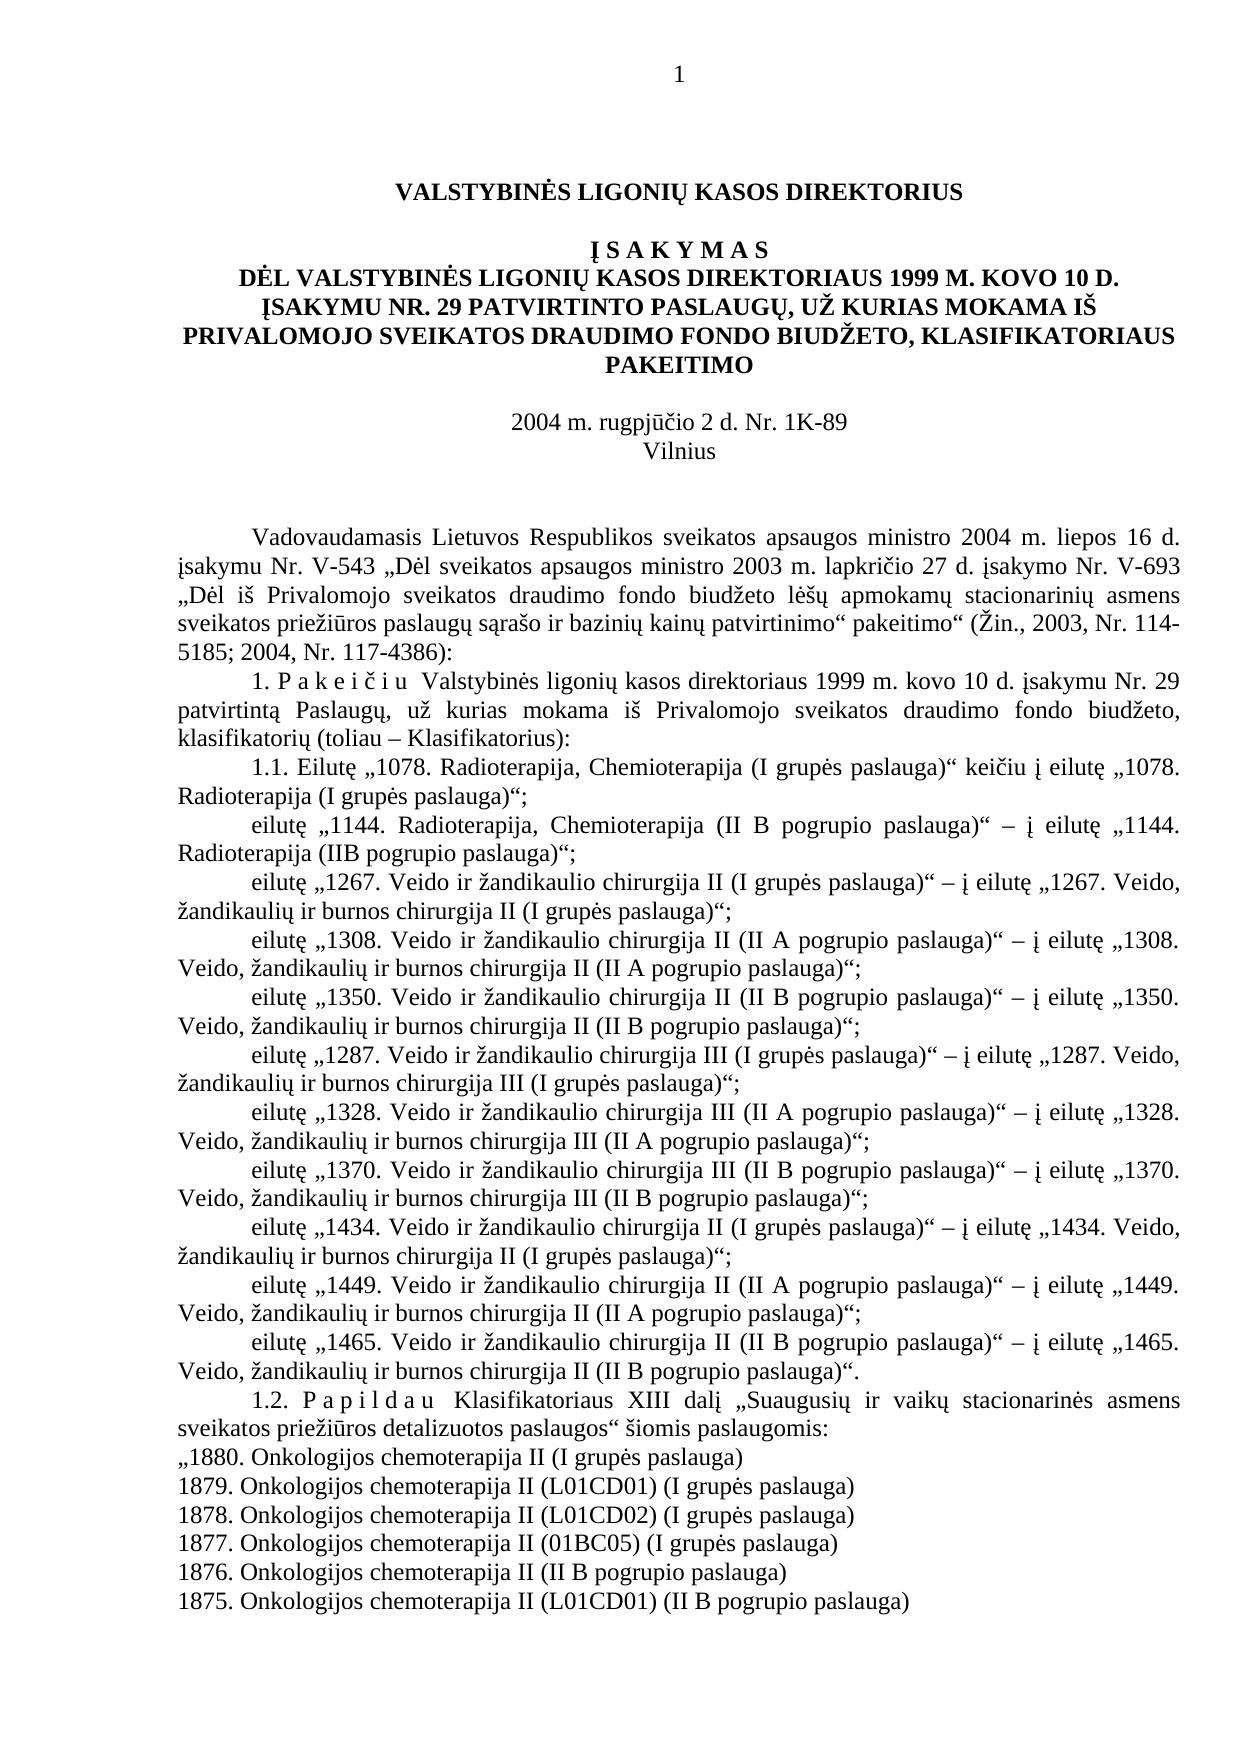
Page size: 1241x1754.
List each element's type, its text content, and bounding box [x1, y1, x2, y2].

text eilutę „1434. Veido ir žandikaulio chirurgija II (I grupės paslauga)“ – į eilutę „1434. Veido, žandikaulių ir burnos chirurgija II (I grupės paslauga)“; [177, 1212, 1181, 1270]
text 2004 m. rugpjūčio 2 d. Nr. 1K-89 [177, 407, 1181, 436]
text DĖL VALSTYBINĖS LIGONIŲ KASOS DIREKTORIAUS 1999 M. KOVO 10 D. ĮSAKYMU NR. 29 PATVIRTINTO PASLAUGŲ, UŽ KURIAS MOKAMA IŠ PRIVALOMOJO SVEIKATOS DRAUDIMO FONDO BIUDŽETO, KLASIFIKATORIAUS PAKEITIMO [177, 263, 1181, 378]
text 1.1. Eilutę „1078. Radioterapija, Chemioterapija (I grupės paslauga)“ keičiu į eilutę „1078. Radioterapija (I grupės paslauga)“; [177, 752, 1181, 810]
text eilutę „1350. Veido ir žandikaulio chirurgija II (II B pogrupio paslauga)“ – į eilutę „1350. Veido, žandikaulių ir burnos chirurgija II (II B pogrupio paslauga)“; [177, 982, 1181, 1040]
text Į S A K Y M A S [177, 235, 1181, 263]
text eilutę „1328. Veido ir žandikaulio chirurgija III (II A pogrupio paslauga)“ – į eilutę „1328. Veido, žandikaulių ir burnos chirurgija III (II A pogrupio paslauga)“; [177, 1097, 1181, 1155]
text Vadovaudamasis Lietuvos Respublikos sveikatos apsaugos ministro 2004 m. liepos 16 d. įsakymu Nr. V-543 „Dėl sveikatos apsaugos ministro 2003 m. lapkričio 27 d. įsakymo Nr. V-693 „Dėl iš Privalomojo sveikatos draudimo fondo biudžeto lėšų apmokamų stacionarinių asmens sveikatos priežiūros paslaugų sąrašo ir bazinių kainų patvirtinimo“ pakeitimo“ (Žin., 2003, Nr. 114-5185; 2004, Nr. 117-4386): [177, 522, 1181, 666]
text eilutę „1308. Veido ir žandikaulio chirurgija II (II A pogrupio paslauga)“ – į eilutę „1308. Veido, žandikaulių ir burnos chirurgija II (II A pogrupio paslauga)“; [177, 925, 1181, 982]
text 1875. Onkologijos chemoterapija II (L01CD01) (II B pogrupio paslauga) [177, 1586, 1181, 1615]
text eilutę „1465. Veido ir žandikaulio chirurgija II (II B pogrupio paslauga)“ – į eilutę „1465. Veido, žandikaulių ir burnos chirurgija II (II B pogrupio paslauga)“. [177, 1327, 1181, 1385]
text 1. Pakeičiu Valstybinės ligonių kasos direktoriaus 1999 m. kovo 10 d. įsakymu Nr. 29 patvirtintą Paslaugų, už kurias mokama iš Privalomojo sveikatos draudimo fondo biudžeto, klasifikatorių (toliau – Klasifikatorius): [177, 666, 1181, 752]
text „1880. Onkologijos chemoterapija II (I grupės paslauga) [177, 1442, 1181, 1471]
text eilutę „1449. Veido ir žandikaulio chirurgija II (II A pogrupio paslauga)“ – į eilutę „1449. Veido, žandikaulių ir burnos chirurgija II (II A pogrupio paslauga)“; [177, 1270, 1181, 1327]
text eilutę „1287. Veido ir žandikaulio chirurgija III (I grupės paslauga)“ – į eilutę „1287. Veido, žandikaulių ir burnos chirurgija III (I grupės paslauga)“; [177, 1040, 1181, 1097]
text eilutę „1370. Veido ir žandikaulio chirurgija III (II B pogrupio paslauga)“ – į eilutę „1370. Veido, žandikaulių ir burnos chirurgija III (II B pogrupio paslauga)“; [177, 1155, 1181, 1212]
text VALSTYBINĖS LIGONIŲ KASOS DIREKTORIUS [177, 177, 1181, 206]
text 1877. Onkologijos chemoterapija II (01BC05) (I grupės paslauga) [177, 1528, 1181, 1557]
text 1876. Onkologijos chemoterapija II (II B pogrupio paslauga) [177, 1557, 1181, 1586]
text 1.2. Papildau Klasifikatoriaus XIII dalį „Suaugusių ir vaikų stacionarinės asmens sveikatos priežiūros detalizuotos paslaugos“ šiomis paslaugomis: [177, 1385, 1181, 1442]
text eilutę „1267. Veido ir žandikaulio chirurgija II (I grupės paslauga)“ – į eilutę „1267. Veido, žandikaulių ir burnos chirurgija II (I grupės paslauga)“; [177, 867, 1181, 925]
text eilutę „1144. Radioterapija, Chemioterapija (II B pogrupio paslauga)“ – į eilutę „1144. Radioterapija (IIB pogrupio paslauga)“; [177, 810, 1181, 867]
text 1879. Onkologijos chemoterapija II (L01CD01) (I grupės paslauga) [177, 1471, 1181, 1500]
text Vilnius [177, 436, 1181, 465]
text 1878. Onkologijos chemoterapija II (L01CD02) (I grupės paslauga) [177, 1500, 1181, 1528]
